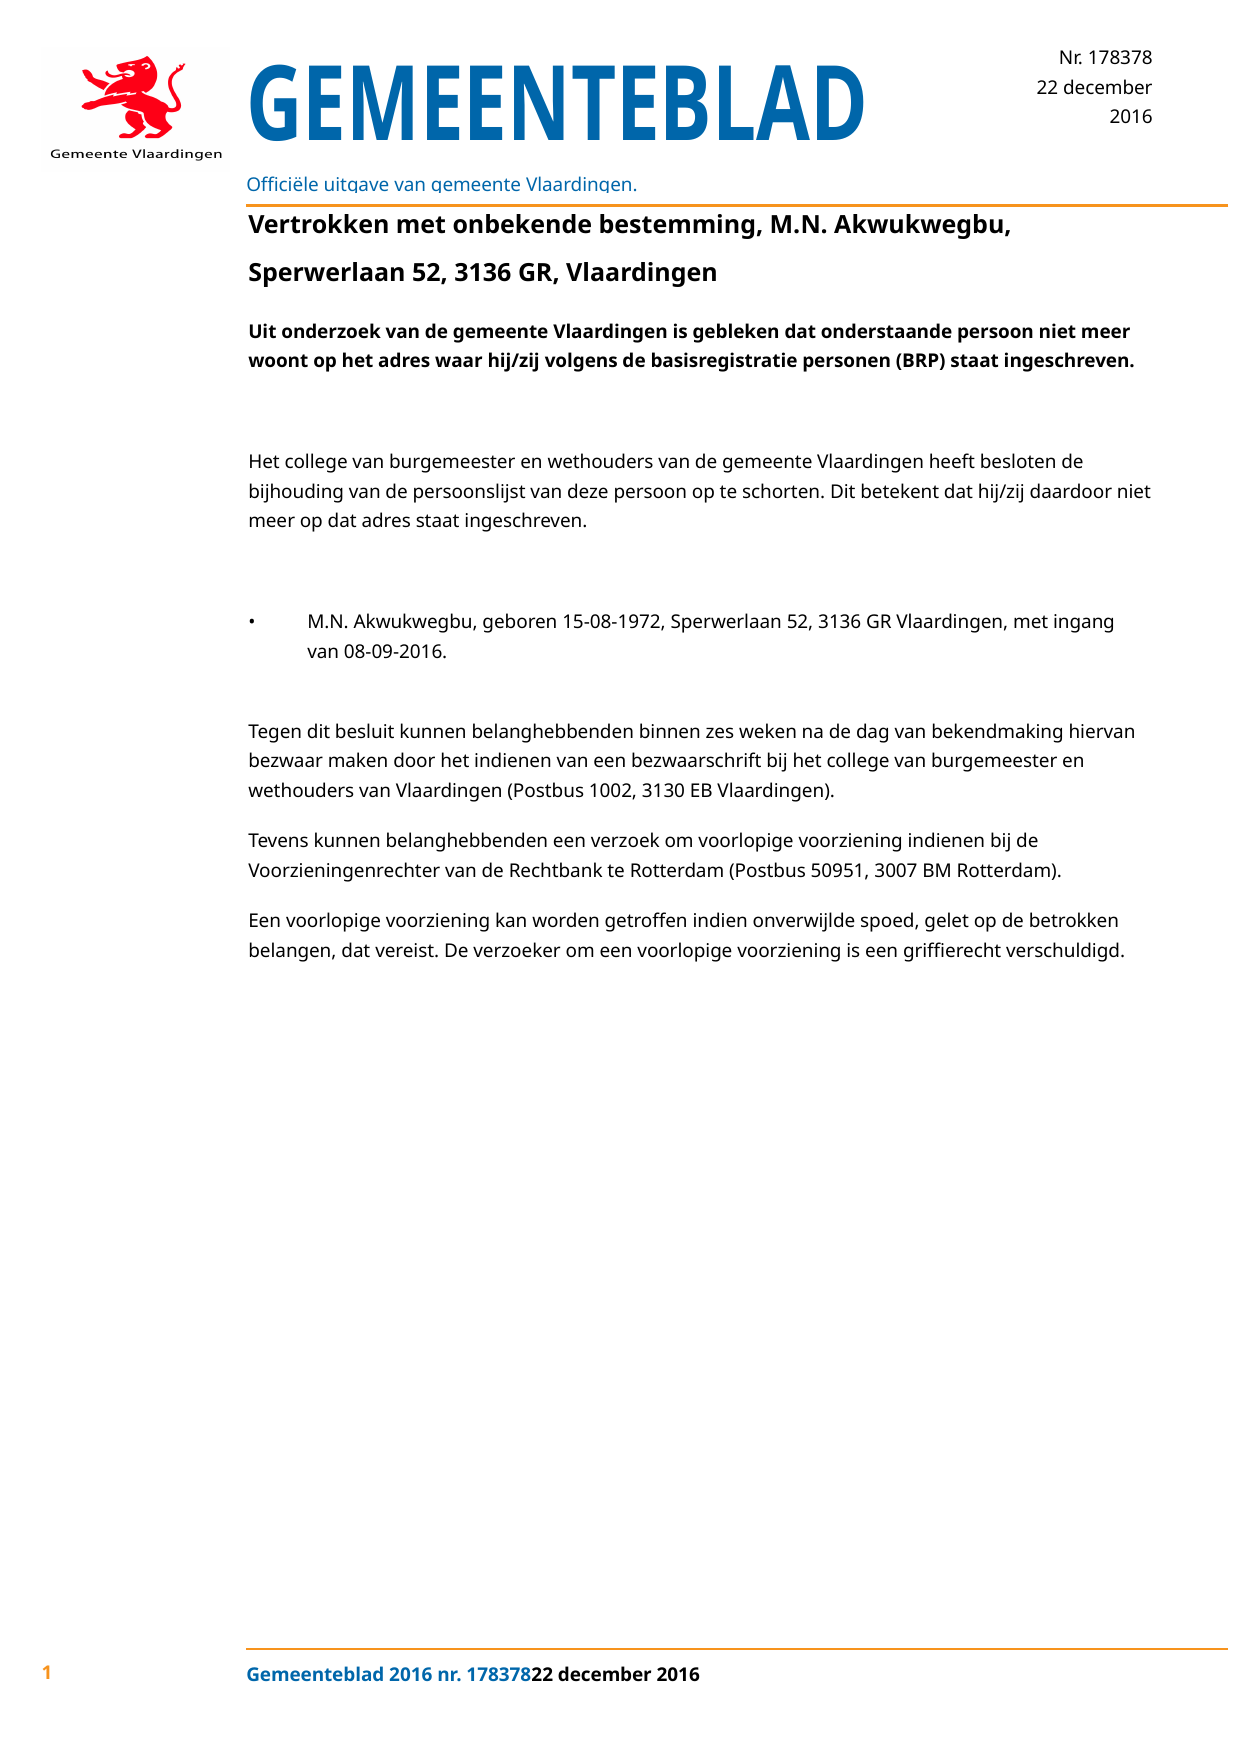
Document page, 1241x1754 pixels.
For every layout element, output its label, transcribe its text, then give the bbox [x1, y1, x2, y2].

text Uit onderzoek van de gemeente Vlaardingen is gebleken dat onderstaande persoon niet meer woont op het adres waar hij/zij volgens de basisregistratie personen (BRP) staat ingeschreven. [248, 318, 1152, 373]
text Tevens kunnen belanghebbenden een verzoek om voorlopige voorziening indienen bij de Voorzieningenrechter van de Rechtbank te Rotterdam (Postbus 50951, 3007 BM Rotterdam). [248, 827, 1152, 883]
text Tegen dit besluit kunnen belanghebbenden binnen zes weken na de dag van bekendmaking hiervan bezwaar maken door het indienen van een bezwaarschrift bij het college van burgemeester en wethouders van Vlaardingen (Postbus 1002, 3130 EB Vlaardingen). [248, 718, 1152, 803]
picture [41, 47, 231, 172]
text Het college van burgemeester en wethouders van de gemeente Vlaardingen heeft besloten de bijhouding van de persoonslijst van deze persoon op te schorten. Dit betekent dat hij/zij daardoor niet meer op dat adres staat ingeschreven. [248, 448, 1152, 533]
text Een voorlopige voorziening kan worden getroffen indien onverwijlde spoed, gelet op de betrokken belangen, dat vereist. De verzoeker om een voorlopige voorziening is een griffierecht verschuldigd. [248, 907, 1152, 963]
list M.N. Akwukwegbu, geboren 15-08-1972, Sperwerlaan 52, 3136 GR Vlaardingen, met ingang van 08-09-2016. [248, 608, 1152, 664]
text Vertrokken met onbekende bestemming, M.N. Akwukwegbu, Sperwerlaan 52, 3136 GR, Vlaardingen [248, 207, 1152, 288]
